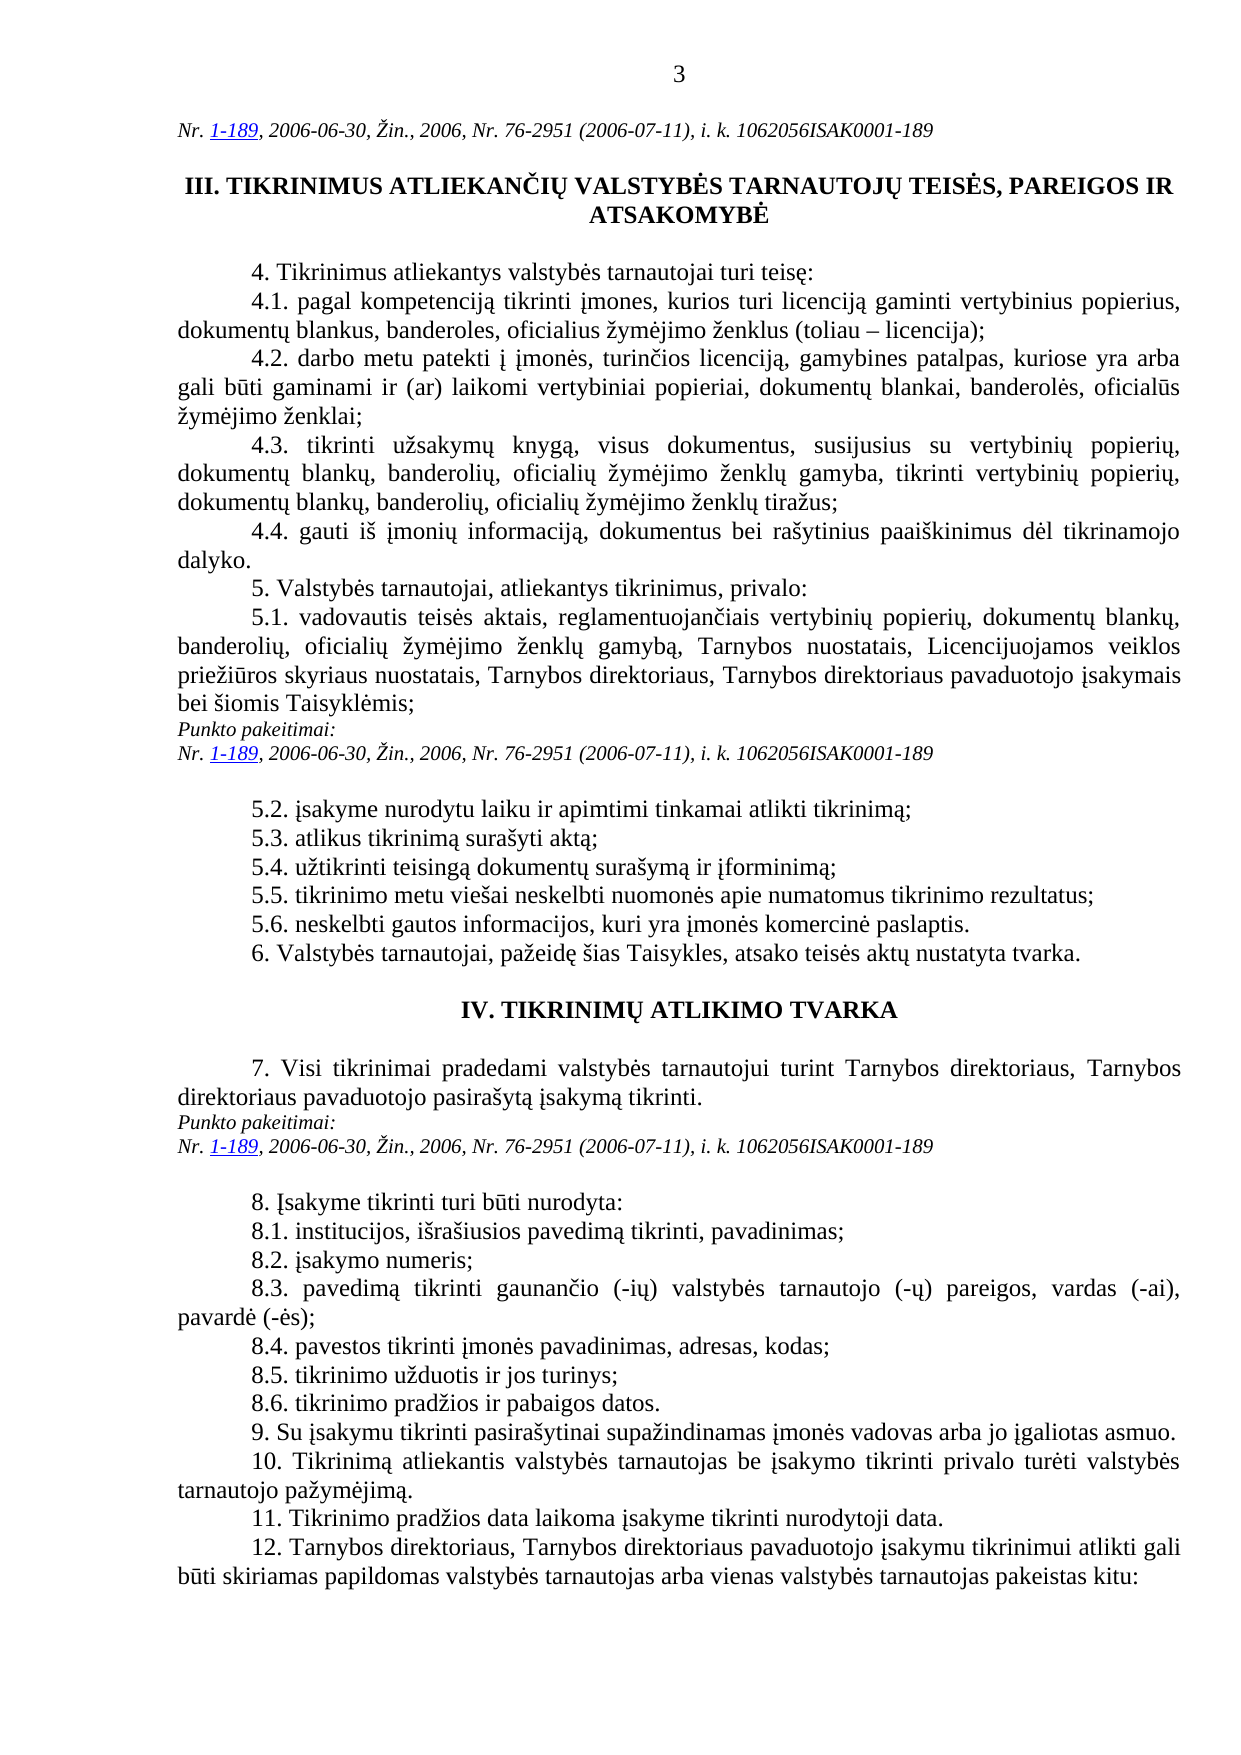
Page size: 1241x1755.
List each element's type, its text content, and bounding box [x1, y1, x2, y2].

text 5.3. atlikus tikrinimą surašyti aktą; [177, 823, 1181, 852]
text 7. Visi tikrinimai pradedami valstybės tarnautojui turint Tarnybos direktoriaus, Tarnybos direktoriaus pavaduotojo pasirašytą įsakymą tikrinti. [177, 1053, 1181, 1110]
text 4.3. tikrinti užsakymų knygą, visus dokumentus, susijusius su vertybinių popierių, dokumentų blankų, banderolių, oficialių žymėjimo ženklų gamyba, tikrinti vertybinių popierių, dokumentų blankų, banderolių, oficialių žymėjimo ženklų tiražus; [177, 430, 1181, 516]
text 4.4. gauti iš įmonių informaciją, dokumentus bei rašytinius paaiškinimus dėl tikrinamojo dalyko. [177, 516, 1181, 573]
text 5.4. užtikrinti teisingą dokumentų surašymą ir įforminimą; [177, 852, 1181, 880]
text Punkto pakeitimai: [177, 1110, 1181, 1134]
text 8.4. pavestos tikrinti įmonės pavadinimas, adresas, kodas; [177, 1331, 1181, 1360]
text 5.5. tikrinimo metu viešai neskelbti nuomonės apie numatomus tikrinimo rezultatus; [177, 880, 1181, 909]
text 8.6. tikrinimo pradžios ir pabaigos datos. [177, 1388, 1181, 1417]
text 6. Valstybės tarnautojai, pažeidę šias Taisykles, atsako teisės aktų nustatyta tvarka. [177, 938, 1181, 967]
text 4.2. darbo metu patekti į įmonės, turinčios licenciją, gamybines patalpas, kuriose yra arba gali būti gaminami ir (ar) laikomi vertybiniai popieriai, dokumentų blankai, banderolės, oficialūs žymėjimo ženklai; [177, 343, 1181, 430]
text Nr. 1-189, 2006-06-30, Žin., 2006, Nr. 76-2951 (2006-07-11), i. k. 1062056ISAK0001-189 [177, 1134, 1181, 1158]
text III. TIKRINIMUS ATLIEKANČIŲ VALSTYBĖS TARNAUTOJŲ TEISĖS, PAREIGOS IR ATSAKOMYBĖ [177, 171, 1181, 228]
text 8. Įsakyme tikrinti turi būti nurodyta: [177, 1187, 1181, 1216]
text 8.2. įsakymo numeris; [177, 1245, 1181, 1273]
text Punkto pakeitimai: [177, 717, 1181, 741]
text 8.3. pavedimą tikrinti gaunančio (-ių) valstybės tarnautojo (-ų) pareigos, vardas (-ai), pavardė (-ės); [177, 1273, 1181, 1331]
text 5. Valstybės tarnautojai, atliekantys tikrinimus, privalo: [177, 573, 1181, 602]
text 8.5. tikrinimo užduotis ir jos turinys; [177, 1360, 1181, 1388]
text 8.1. institucijos, išrašiusios pavedimą tikrinti, pavadinimas; [177, 1216, 1181, 1245]
text 5.2. įsakyme nurodytu laiku ir apimtimi tinkamai atlikti tikrinimą; [177, 794, 1181, 823]
text 12. Tarnybos direktoriaus, Tarnybos direktoriaus pavaduotojo įsakymu tikrinimui atlikti gali būti skiriamas papildomas valstybės tarnautojas arba vienas valstybės tarnautojas pakeistas kitu: [177, 1532, 1181, 1590]
text Nr. 1-189, 2006-06-30, Žin., 2006, Nr. 76-2951 (2006-07-11), i. k. 1062056ISAK0001-189 [177, 741, 1181, 765]
text 11. Tikrinimo pradžios data laikoma įsakyme tikrinti nurodytoji data. [177, 1503, 1181, 1532]
text 4.1. pagal kompetenciją tikrinti įmones, kurios turi licenciją gaminti vertybinius popierius, dokumentų blankus, banderoles, oficialius žymėjimo ženklus (toliau – licencija); [177, 286, 1181, 343]
text 5.6. neskelbti gautos informacijos, kuri yra įmonės komercinė paslaptis. [177, 909, 1181, 938]
text Nr. 1-189, 2006-06-30, Žin., 2006, Nr. 76-2951 (2006-07-11), i. k. 1062056ISAK0001-189 [177, 118, 1181, 142]
text 4. Tikrinimus atliekantys valstybės tarnautojai turi teisę: [177, 257, 1181, 286]
text 9. Su įsakymu tikrinti pasirašytinai supažindinamas įmonės vadovas arba jo įgaliotas asmuo. [177, 1417, 1181, 1446]
text IV. TIKRINIMŲ ATLIKIMO TVARKA [177, 995, 1181, 1024]
text 10. Tikrinimą atliekantis valstybės tarnautojas be įsakymo tikrinti privalo turėti valstybės tarnautojo pažymėjimą. [177, 1446, 1181, 1503]
text 5.1. vadovautis teisės aktais, reglamentuojančiais vertybinių popierių, dokumentų blankų, banderolių, oficialių žymėjimo ženklų gamybą, Tarnybos nuostatais, Licencijuojamos veiklos priežiūros skyriaus nuostatais, Tarnybos direktoriaus, Tarnybos direktoriaus pavaduotojo įsakymais bei šiomis Taisyklėmis; [177, 602, 1181, 717]
